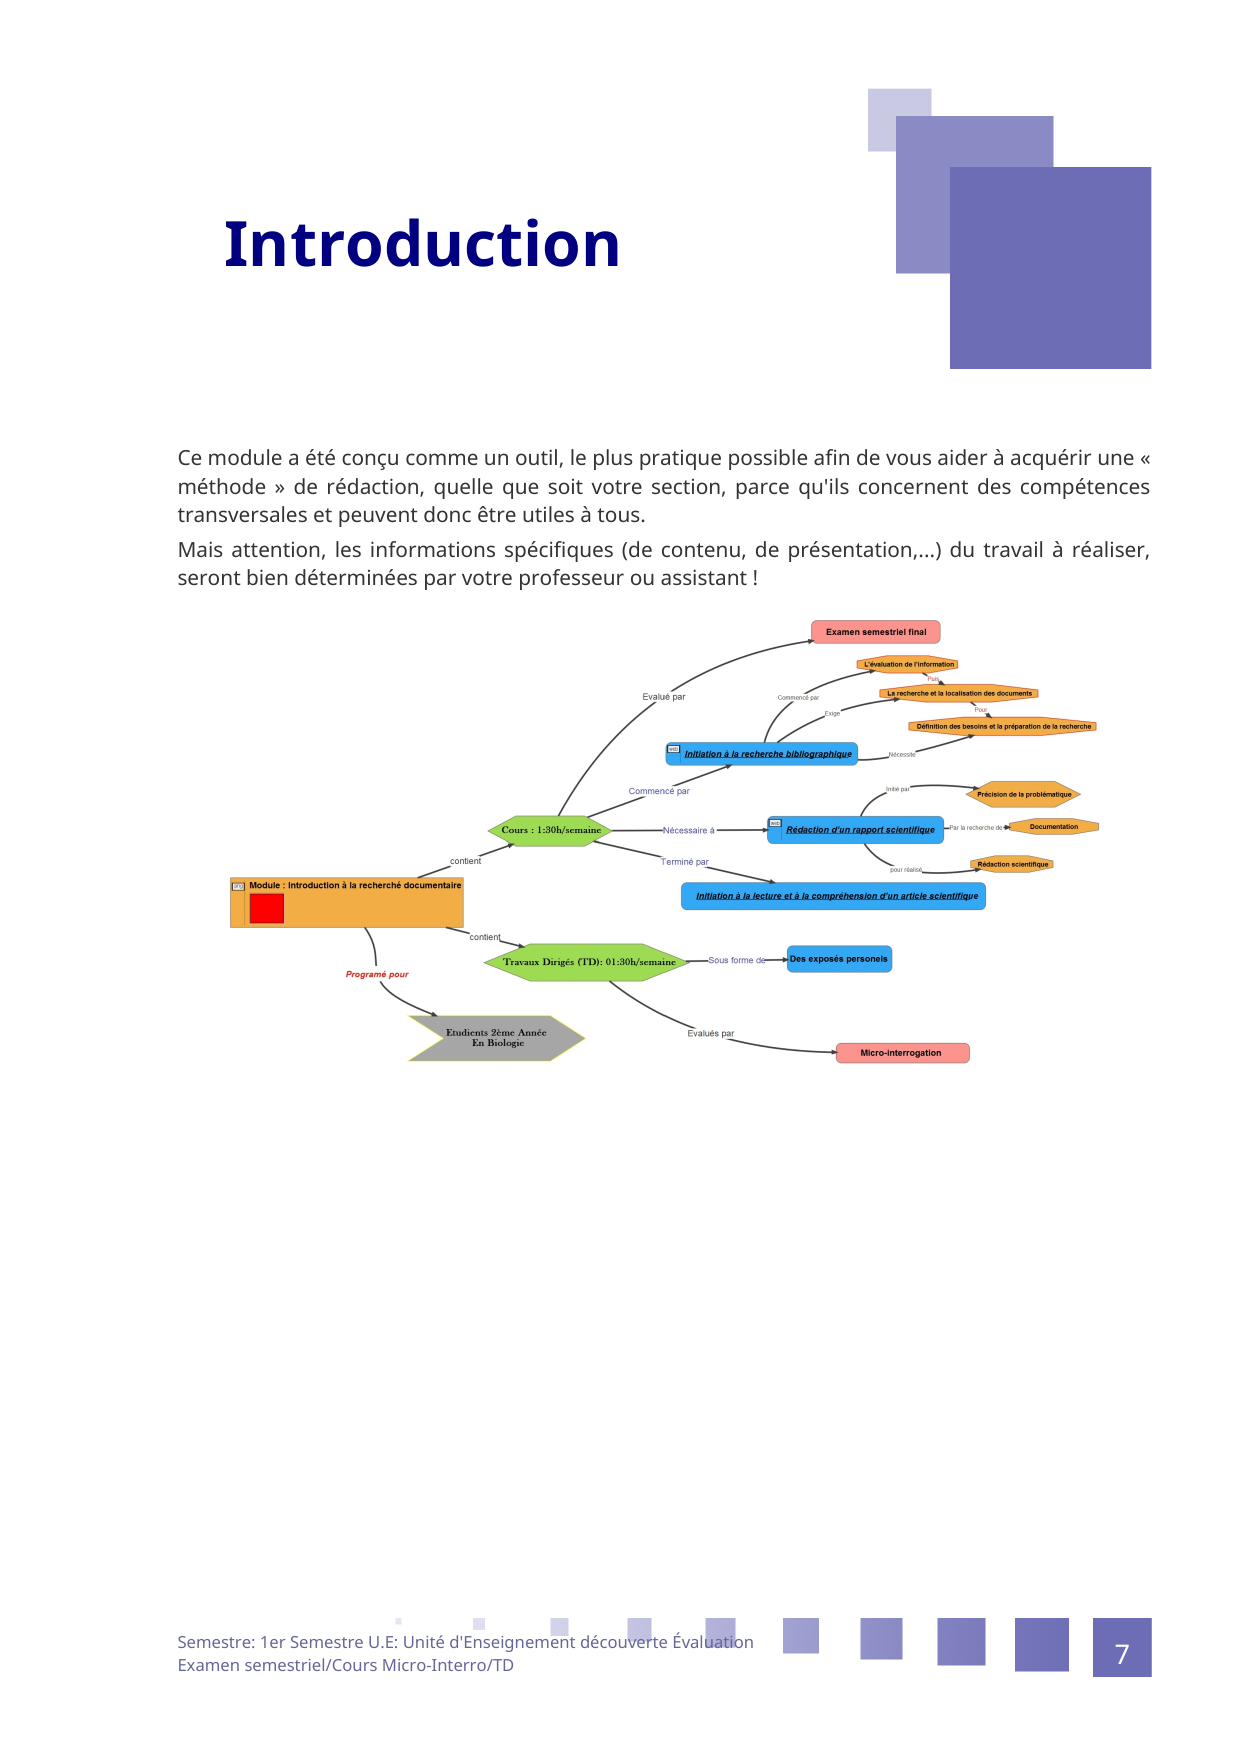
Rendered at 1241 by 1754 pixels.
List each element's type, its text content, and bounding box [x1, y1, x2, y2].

picture [351, 1618, 1152, 1678]
picture [221, 592, 1152, 1072]
text Ce module a été conçu comme un outil, le plus pratique possible afin de vous aider à acquérir une « méthode » de rédaction, quelle que soit votre section, parce qu'ils concernent des compétences transversales et peuvent donc être utiles à tous. [177, 443, 1152, 529]
text Mais attention, les informations spécifiques (de contenu, de présentation,...) du travail à réaliser, seront bien déterminées par votre professeur ou assistant ! [177, 535, 1152, 592]
picture [351, 529, 1152, 535]
picture [351, 88, 1152, 443]
title Introduction [224, 199, 868, 284]
